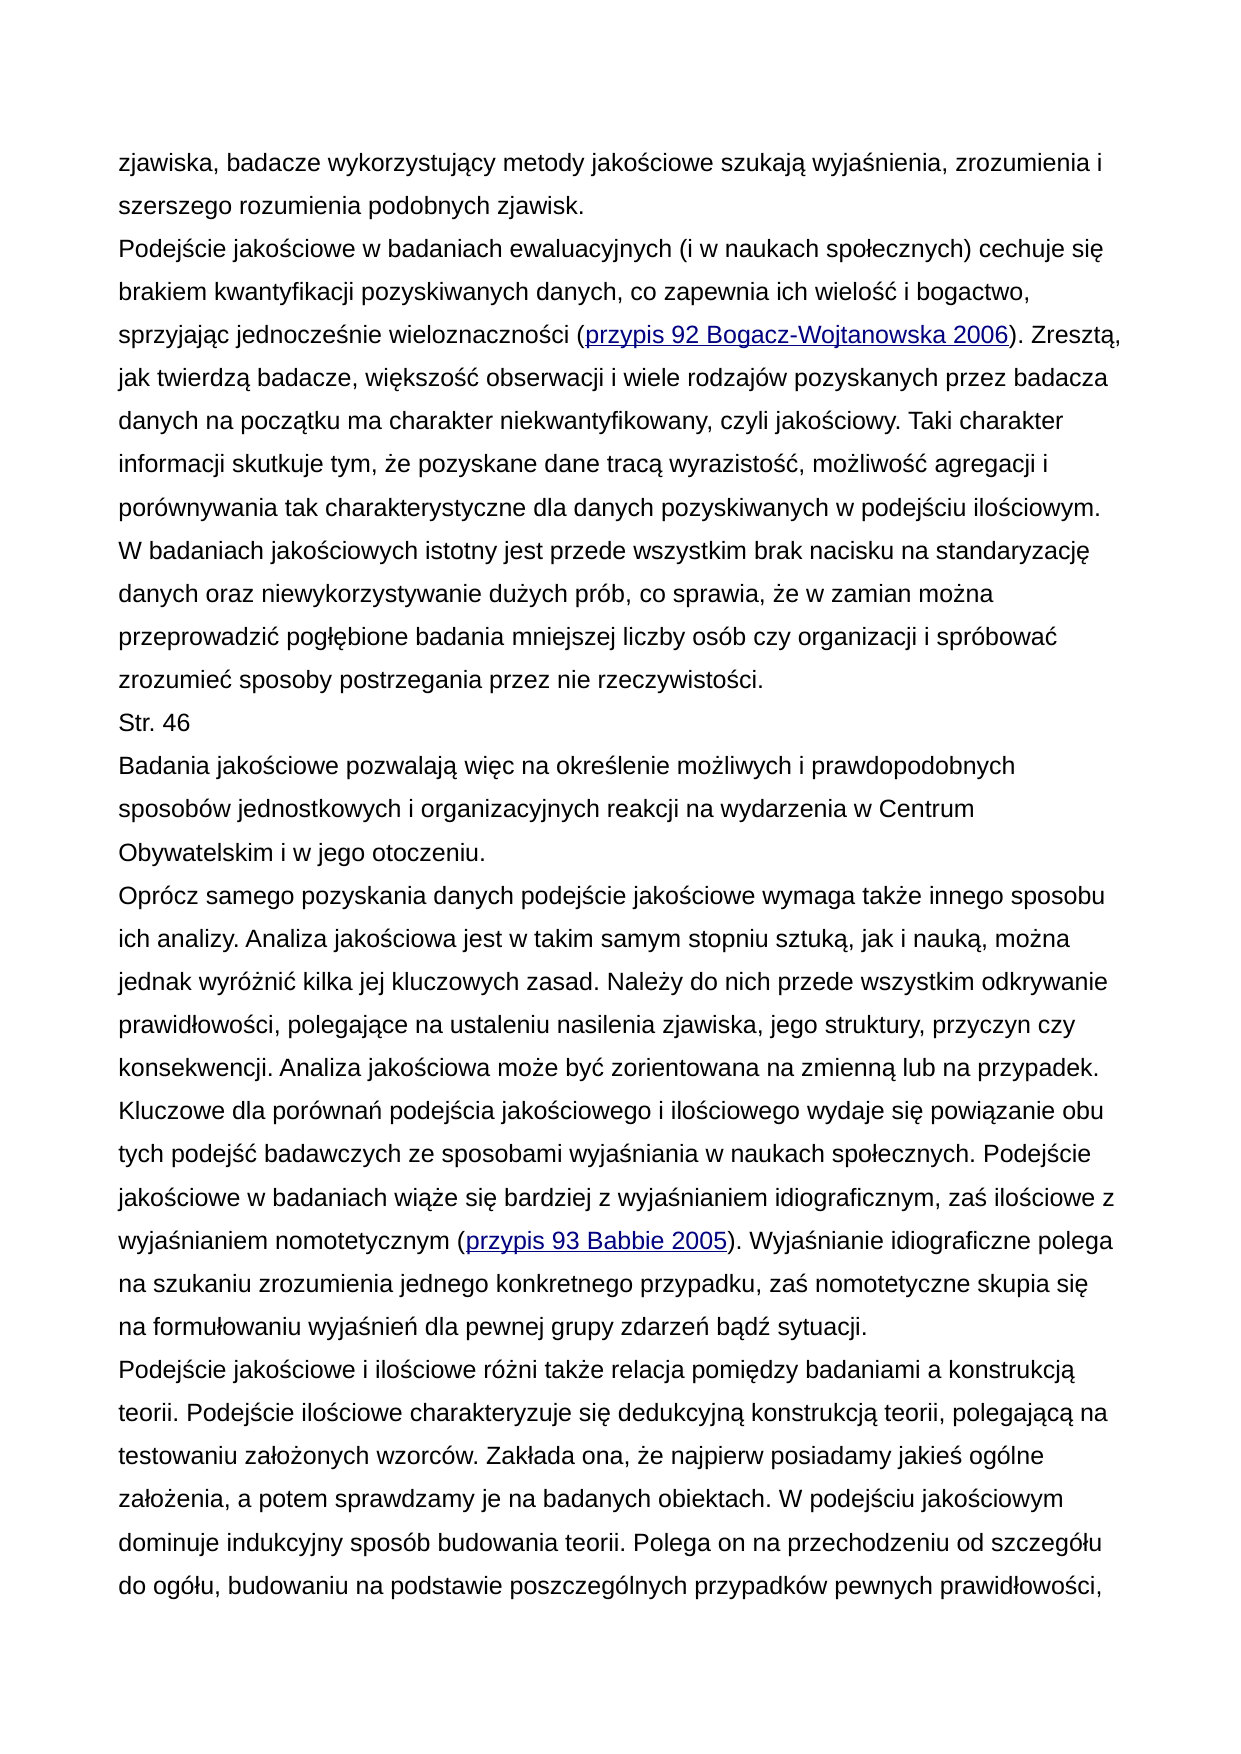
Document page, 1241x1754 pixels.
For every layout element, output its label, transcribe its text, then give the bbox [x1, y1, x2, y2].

text Podejście jakościowe i ilościowe różni także relacja pomiędzy badaniami a konstrukcją teorii. Podejście ilościowe charakteryzuje się dedukcyjną konstrukcją teorii, polegającą na testowaniu założonych wzorców. Zakłada ona, że najpierw posiadamy jakieś ogólne założenia, a potem sprawdzamy je na badanych obiektach. W podejściu jakościowym dominuje indukcyjny sposób budowania teorii. Polega on na przechodzeniu od szczegółu do ogółu, budowaniu na podstawie poszczególnych przypadków pewnych prawidłowości, [118, 1355, 1122, 1599]
text Oprócz samego pozyskania danych podejście jakościowe wymaga także innego sposobu ich analizy. Analiza jakościowa jest w takim samym stopniu sztuką, jak i nauką, można jednak wyróżnić kilka jej kluczowych zasad. Należy do nich przede wszystkim odkrywanie prawidłowości, polegające na ustaleniu nasilenia zjawiska, jego struktury, przyczyn czy konsekwencji. Analiza jakościowa może być zorientowana na zmienną lub na przypadek. [118, 881, 1122, 1082]
text Podejście jakościowe w badaniach ewaluacyjnych (i w naukach społecznych) cechuje się brakiem kwantyfikacji pozyskiwanych danych, co zapewnia ich wielość i bogactwo, sprzyjając jednocześnie wieloznaczności (przypis 92 Bogacz-Wojtanowska 2006). Zresztą, jak twierdzą badacze, większość obserwacji i wiele rodzajów pozyskanych przez badacza danych na początku ma charakter niekwantyfikowany, czyli jakościowy. Taki charakter informacji skutkuje tym, że pozyskane dane tracą wyrazistość, możliwość agregacji i porównywania tak charakterystyczne dla danych pozyskiwanych w podejściu ilościowym. [118, 234, 1122, 521]
text Kluczowe dla porównań podejścia jakościowego i ilościowego wydaje się powiązanie obu tych podejść badawczych ze sposobami wyjaśniania w naukach społecznych. Podejście jakościowe w badaniach wiąże się bardziej z wyjaśnianiem idiograficznym, zaś ilościowe z wyjaśnianiem nomotetycznym (przypis 93 Babbie 2005). Wyjaśnianie idiograficzne polega na szukaniu zrozumienia jednego konkretnego przypadku, zaś nomotetyczne skupia się na formułowaniu wyjaśnień dla pewnej grupy zdarzeń bądź sytuacji. [118, 1096, 1122, 1341]
text Badania jakościowe pozwalają więc na określenie możliwych i prawdopodobnych sposobów jednostkowych i organizacyjnych reakcji na wydarzenia w Centrum Obywatelskim i w jego otoczeniu. [118, 751, 1122, 866]
text zjawiska, badacze wykorzystujący metody jakościowe szukają wyjaśnienia, zrozumienia i szerszego rozumienia podobnych zjawisk. [118, 148, 1122, 219]
text Str. 46 [118, 708, 1122, 737]
text W badaniach jakościowych istotny jest przede wszystkim brak nacisku na standaryzację danych oraz niewykorzystywanie dużych prób, co sprawia, że w zamian można przeprowadzić pogłębione badania mniejszej liczby osób czy organizacji i spróbować zrozumieć sposoby postrzegania przez nie rzeczywistości. [118, 536, 1122, 694]
